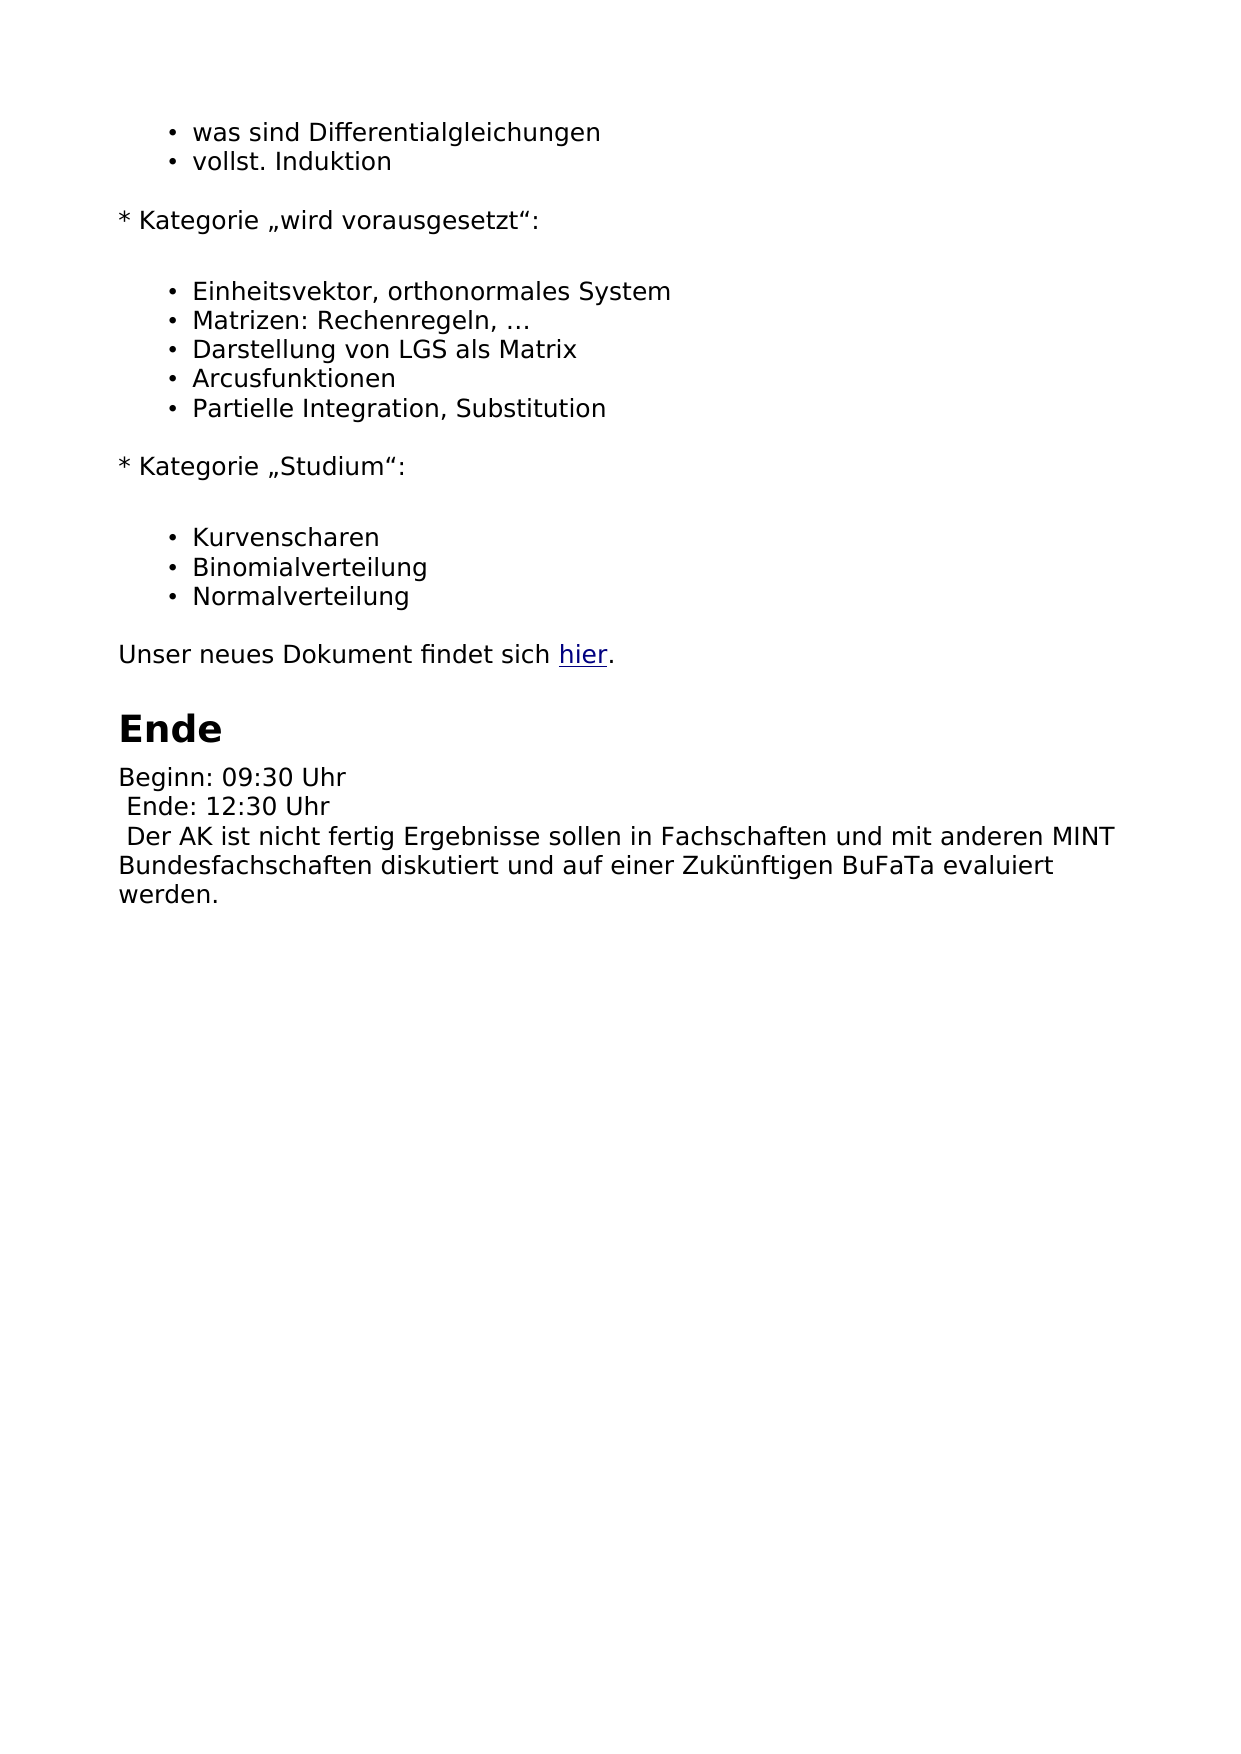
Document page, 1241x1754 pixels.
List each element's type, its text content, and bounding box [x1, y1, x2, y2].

text * Kategorie „wird vorausgesetzt“: [118, 206, 1122, 235]
subtitle Ende [118, 707, 1122, 751]
list Binomialverteilung [177, 553, 1122, 582]
list Partielle Integration, Substitution [177, 394, 1122, 423]
list Kurvenscharen [177, 523, 1122, 553]
text Unser neues Dokument findet sich hier. [118, 641, 1122, 670]
list was sind Differentialgleichungen [177, 118, 1122, 147]
text Beginn: 09:30 Uhr Ende: 12:30 Uhr Der AK ist nicht fertig Ergebnisse sollen in Fachschaften und mit anderen MINT Bundesfachschaften diskutiert und auf einer Zukünftigen BuFaTa evaluiert werden. [118, 763, 1122, 909]
list Normalverteilung [177, 582, 1122, 611]
list Matrizen: Rechenregeln, … [177, 306, 1122, 335]
list vollst. Induktion [177, 147, 1122, 176]
list Einheitsvektor, orthonormales System [177, 277, 1122, 306]
list Darstellung von LGS als Matrix [177, 335, 1122, 364]
text * Kategorie „Studium“: [118, 452, 1122, 482]
list Arcusfunktionen [177, 364, 1122, 394]
